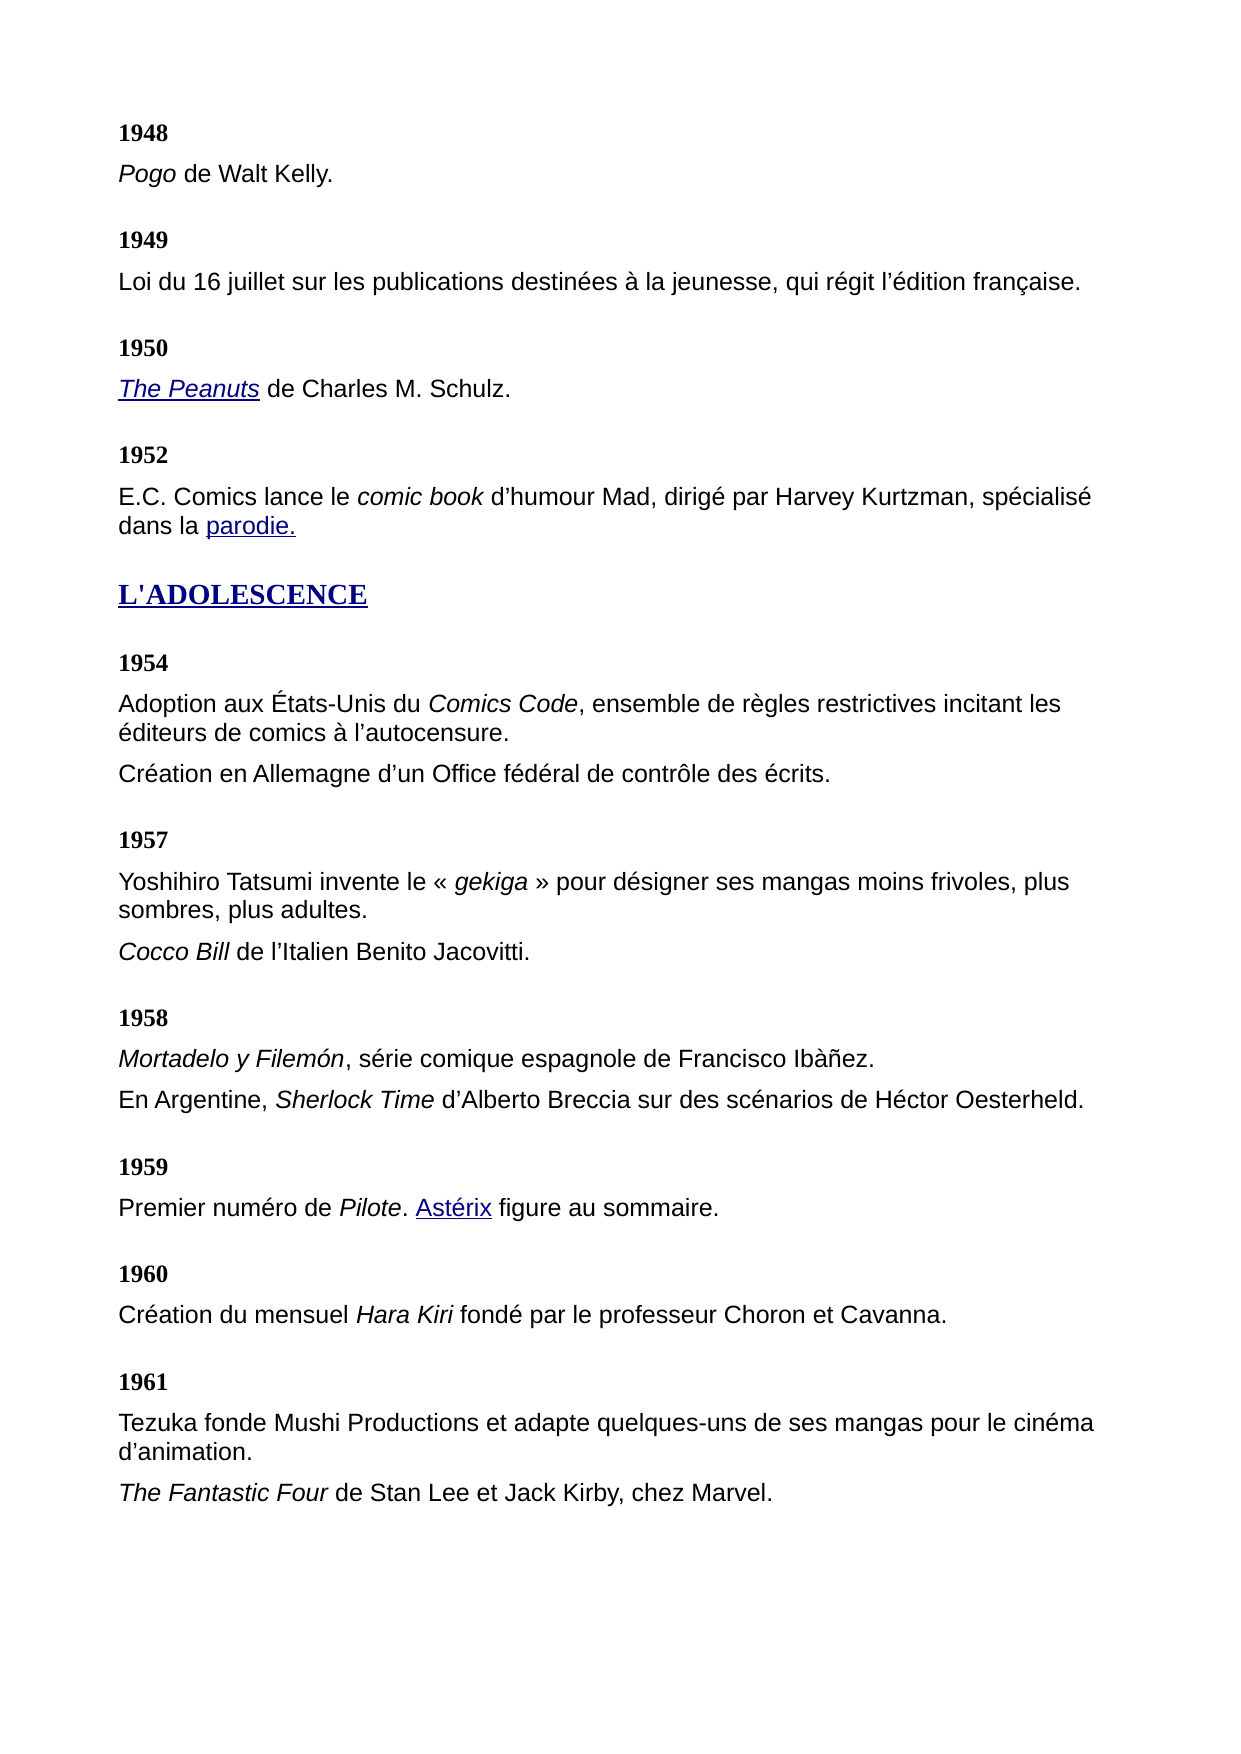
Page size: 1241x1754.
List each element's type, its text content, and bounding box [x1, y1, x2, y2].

subtitle 1952 [118, 441, 1122, 469]
text Adoption aux États-Unis du Comics Code, ensemble de règles restrictives incitant les éditeurs de comics à l’autocensure. [118, 689, 1122, 747]
subtitle 1959 [118, 1152, 1122, 1180]
text Pogo de Walt Kelly. [118, 159, 1122, 188]
subtitle 1961 [118, 1367, 1122, 1395]
text The Peanuts de Charles M. Schulz. [118, 374, 1122, 403]
subtitle L'ADOLESCENCE [118, 577, 1122, 610]
subtitle 1950 [118, 333, 1122, 362]
text Création en Allemagne d’un Office fédéral de contrôle des écrits. [118, 759, 1122, 788]
subtitle 1949 [118, 226, 1122, 254]
subtitle 1948 [118, 118, 1122, 147]
subtitle 1960 [118, 1259, 1122, 1288]
text The Fantastic Four de Stan Lee et Jack Kirby, chez Marvel. [118, 1478, 1122, 1507]
text Cocco Bill de l’Italien Benito Jacovitti. [118, 937, 1122, 965]
subtitle 1957 [118, 825, 1122, 854]
text E.C. Comics lance le comic book d’humour Mad, dirigé par Harvey Kurtzman, spécialisé dans la parodie. [118, 482, 1122, 539]
text Mortadelo y Filemón, série comique espagnole de Francisco Ibàñez. [118, 1044, 1122, 1073]
text En Argentine, Sherlock Time d’Alberto Breccia sur des scénarios de Héctor Oesterheld. [118, 1085, 1122, 1114]
text Premier numéro de Pilote. Astérix figure au sommaire. [118, 1193, 1122, 1222]
text Loi du 16 juillet sur les publications destinées à la jeunesse, qui régit l’édition française. [118, 267, 1122, 296]
text Création du mensuel Hara Kiri fondé par le professeur Choron et Cavanna. [118, 1300, 1122, 1329]
text Tezuka fonde Mushi Productions et adapte quelques-uns de ses mangas pour le cinéma d’animation. [118, 1408, 1122, 1465]
text Yoshihiro Tatsumi invente le « gekiga » pour désigner ses mangas moins frivoles, plus sombres, plus adultes. [118, 867, 1122, 924]
subtitle 1958 [118, 1003, 1122, 1032]
subtitle 1954 [118, 648, 1122, 677]
